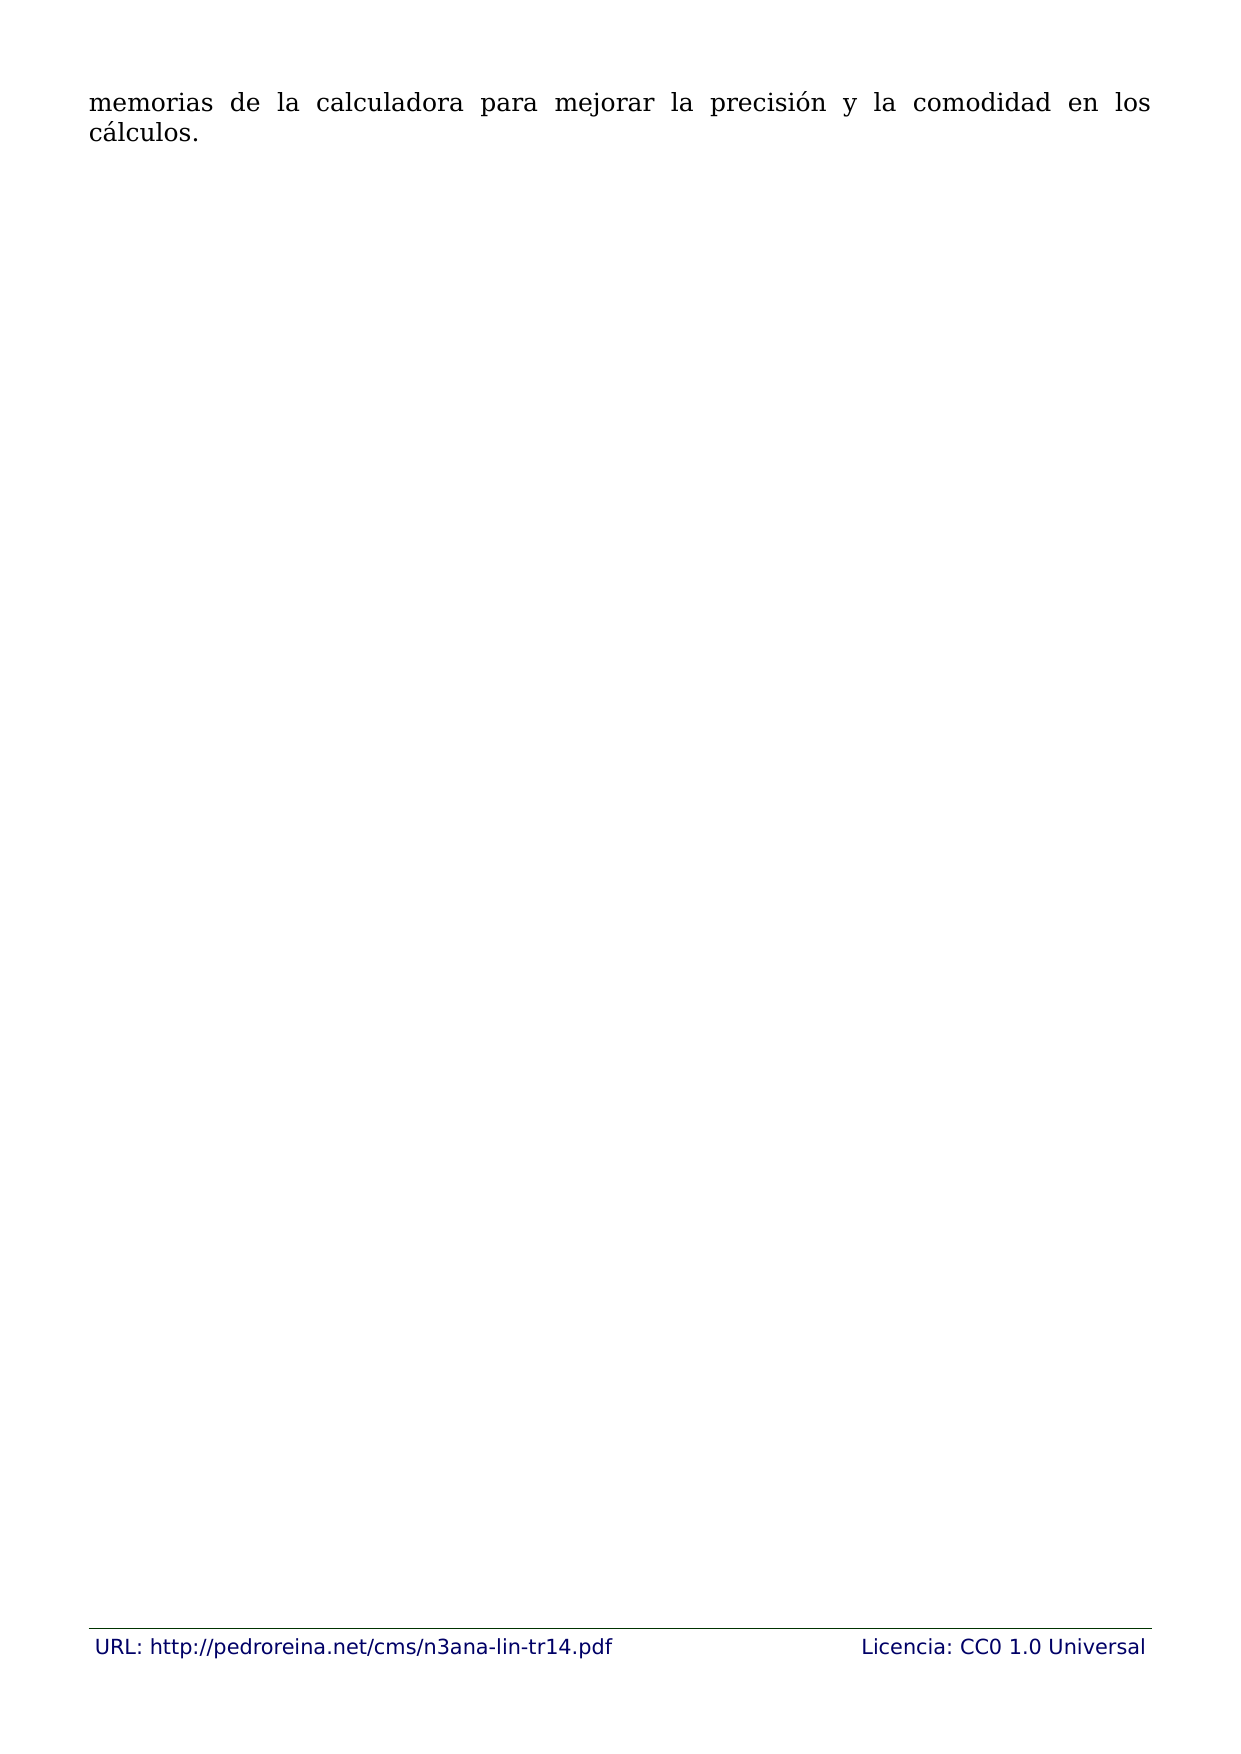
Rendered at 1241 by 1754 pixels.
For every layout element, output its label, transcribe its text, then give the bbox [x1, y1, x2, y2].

text memorias de la calculadora para mejorar la precisión y la comodidad en los cálculos. [88, 88, 1152, 147]
